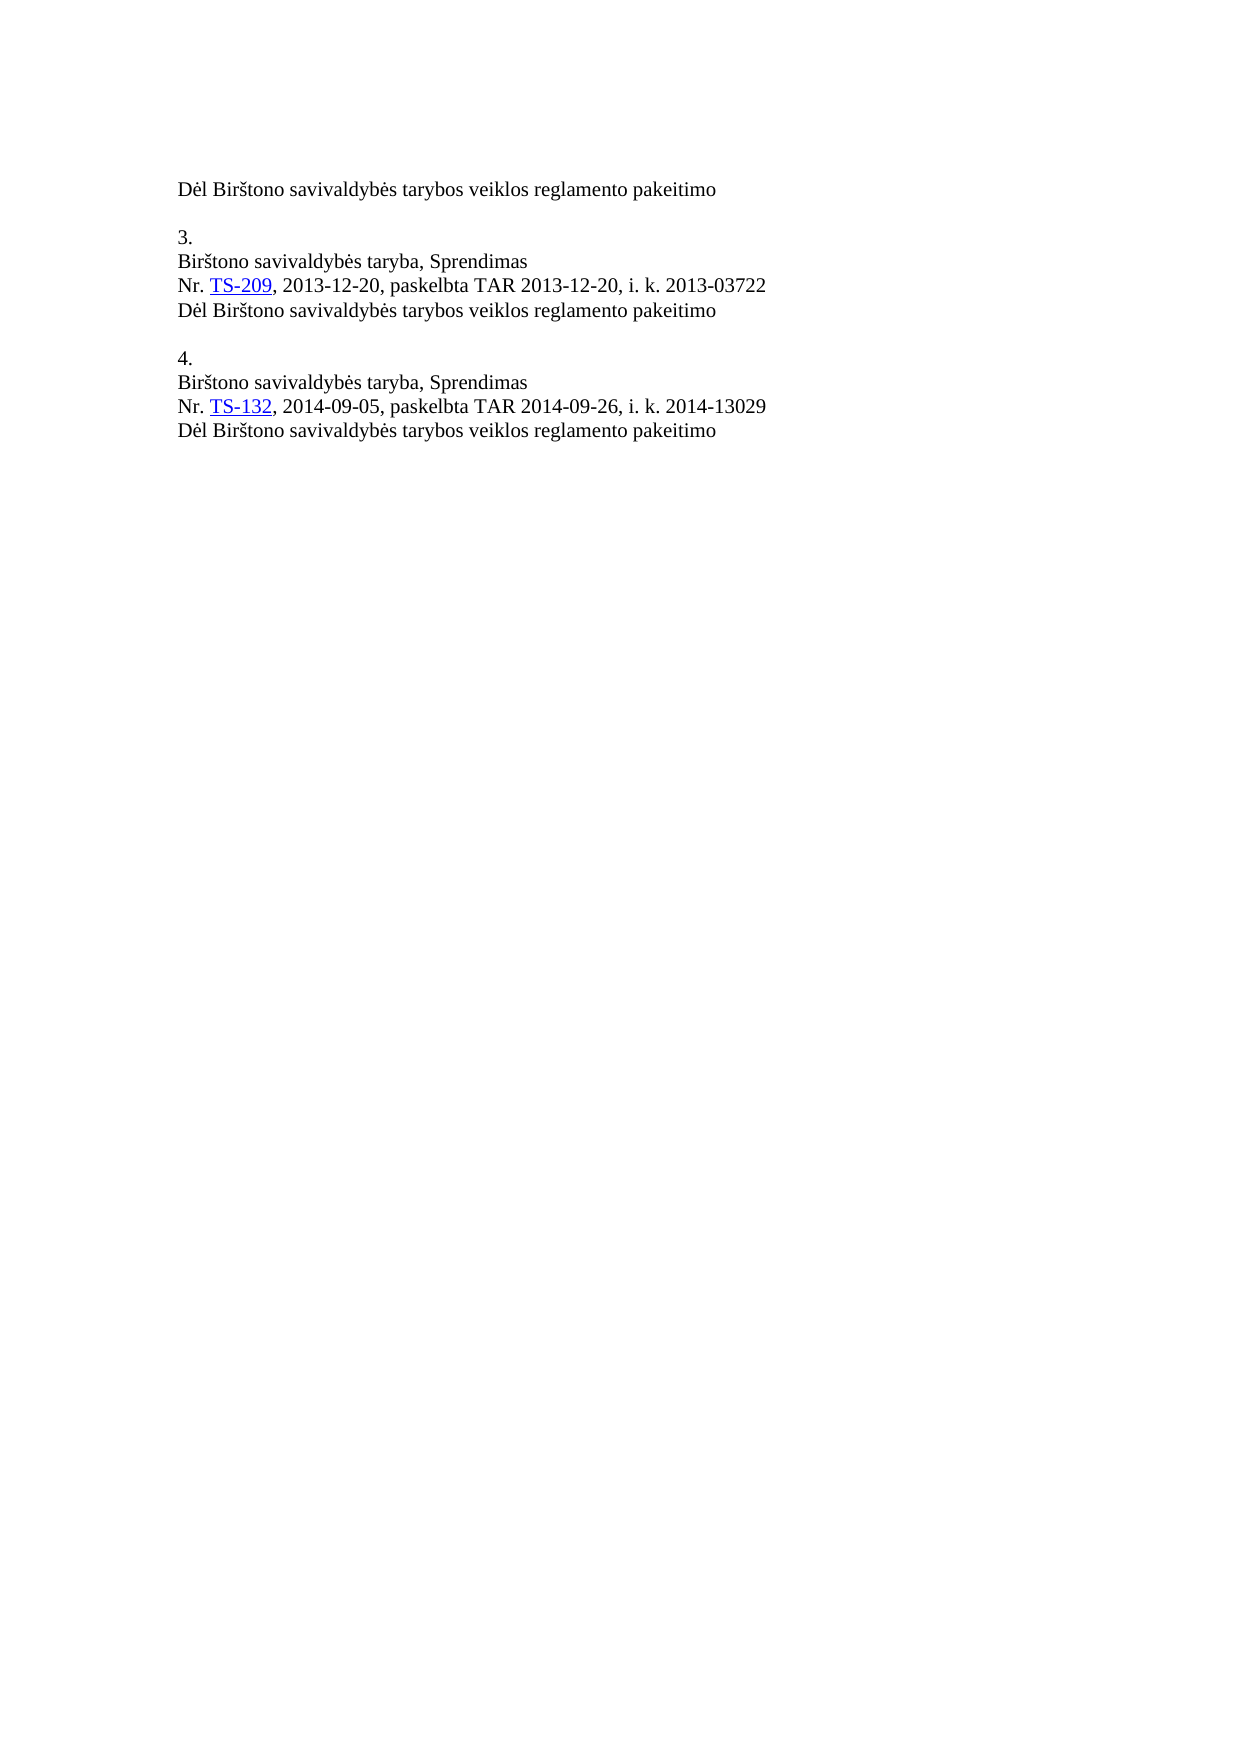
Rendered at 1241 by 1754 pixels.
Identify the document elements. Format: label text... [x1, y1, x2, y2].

text Dėl Birštono savivaldybės tarybos veiklos reglamento pakeitimo [177, 177, 1181, 201]
text Nr. TS-209, 2013-12-20, paskelbta TAR 2013-12-20, i. k. 2013-03722 [177, 273, 1181, 297]
text Dėl Birštono savivaldybės tarybos veiklos reglamento pakeitimo [177, 297, 1181, 322]
text 4. [177, 346, 1181, 370]
text Birštono savivaldybės taryba, Sprendimas [177, 370, 1181, 394]
text Nr. TS-132, 2014-09-05, paskelbta TAR 2014-09-26, i. k. 2014-13029 [177, 394, 1181, 418]
text 3. [177, 225, 1181, 249]
text Dėl Birštono savivaldybės tarybos veiklos reglamento pakeitimo [177, 418, 1181, 442]
text Birštono savivaldybės taryba, Sprendimas [177, 249, 1181, 273]
